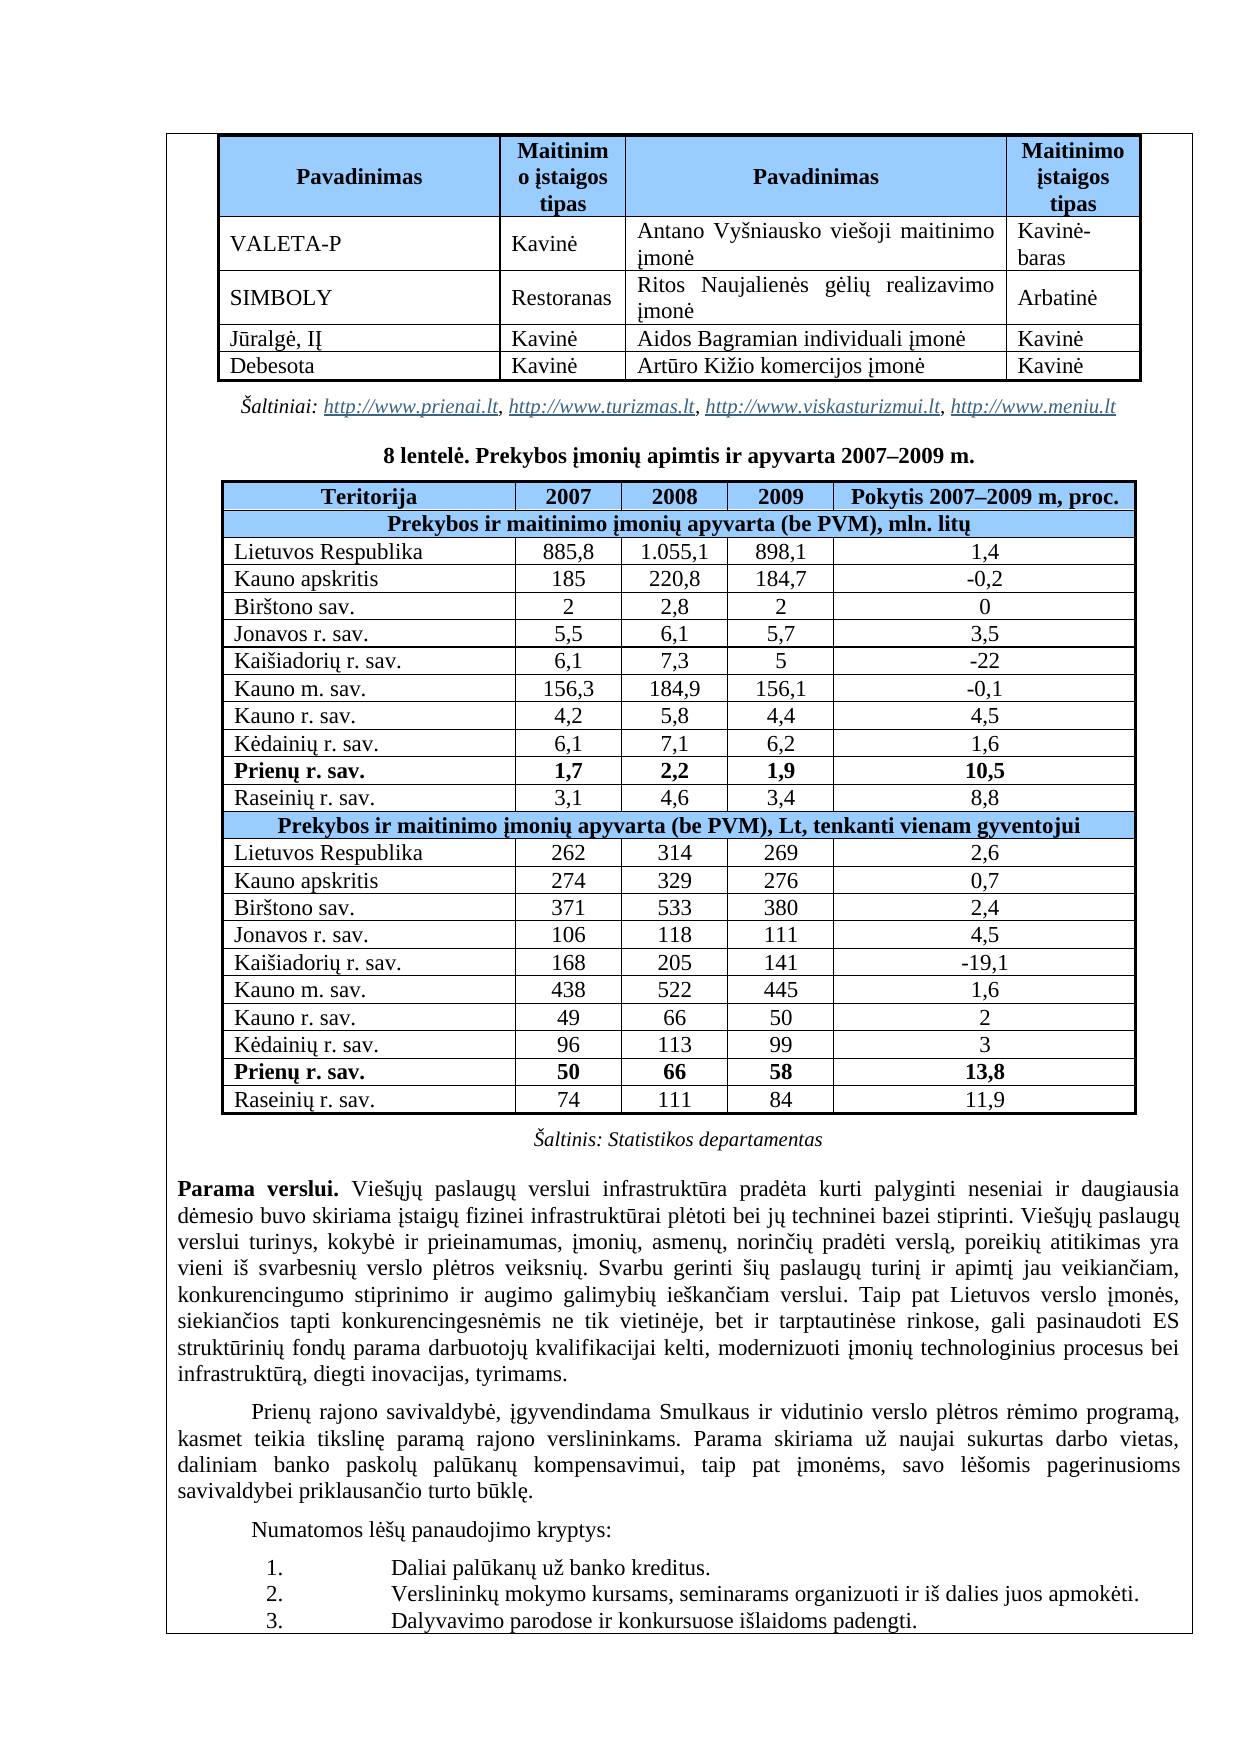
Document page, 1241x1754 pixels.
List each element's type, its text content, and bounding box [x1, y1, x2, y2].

table_cell 2,2 [622, 757, 727, 783]
table_cell 2 [728, 593, 833, 619]
table_cell 58 [728, 1059, 833, 1085]
table_cell 329 [622, 867, 727, 893]
table_cell 2,4 [834, 894, 1134, 920]
table_cell 1.055,1 [622, 538, 727, 564]
table_cell 141 [728, 949, 833, 975]
table_cell Kauno r. sav. [224, 1004, 515, 1030]
table_cell Antano Vyšniausko viešoji maitinimo įmonė [626, 217, 1006, 270]
table_cell Kaišiadorių r. sav. [224, 648, 515, 674]
table_cell 445 [728, 976, 833, 1003]
table_header Maitinimo įstaigos tipas [1007, 137, 1139, 216]
table_cell 1,7 [516, 757, 621, 783]
table_cell -0,2 [834, 565, 1134, 592]
table_cell 7,1 [622, 730, 727, 756]
table_cell 6,1 [622, 620, 727, 646]
table_cell 533 [622, 894, 727, 920]
table_cell Prienų r. sav. [224, 1059, 515, 1085]
table_cell Arbatinė [1007, 271, 1139, 324]
table_cell Šaltiniai: http://www.prienai.lt, http://www.turizmas.lt, http://www.viskasturizmui.lt, http://www.meniu.lt 8 lentelė. Prekybos įmonių apimtis ir apyvarta 2007–2009 m. Šaltinis: Statistikos departamentas Parama verslui. Viešųjų paslaugų verslui infrastruktūra pradėta kurti palyginti neseniai ir daugiausia dėmesio buvo skiriama įstaigų fizinei infrastruktūrai plėtoti bei jų techninei bazei stiprinti. Viešųjų paslaugų verslui turinys, kokybė ir prieinamumas, įmonių, asmenų, norinčių pradėti verslą, poreikių atitikimas yra vieni iš svarbesnių verslo plėtros veiksnių. Svarbu gerinti šių paslaugų turinį ir apimtį jau veikiančiam, konkurencingumo stiprinimo ir augimo galimybių ieškančiam verslui. Taip pat Lietuvos verslo įmonės, siekiančios tapti konkurencingesnėmis ne tik vietinėje, bet ir tarptautinėse rinkose, gali pasinaudoti ES struktūrinių fondų parama darbuotojų kvalifikacijai kelti, modernizuoti įmonių technologinius procesus bei infrastruktūrą, diegti inovacijas, tyrimams. Prienų rajono savivaldybė, įgyvendindama Smulkaus ir vidutinio verslo plėtros rėmimo programą, kasmet teikia tikslinę paramą rajono verslininkams. Parama skiriama už naujai sukurtas darbo vietas, daliniam banko paskolų palūkanų kompensavimui, taip pat įmonėms, savo lėšomis pagerinusioms savivaldybei priklausančio turto būklę. Numatomos lėšų panaudojimo kryptys: 1. Daliai palūkanų už banko kreditus. 2. Verslininkų mokymo kursams, seminarams organizuoti ir iš dalies juos apmokėti. 3. Dalyvavimo parodose ir konkursuose išlaidoms padengti. [167, 134, 1192, 1633]
table_cell Birštono sav. [224, 894, 515, 920]
table_cell 522 [622, 976, 727, 1003]
table_cell 156,1 [728, 675, 833, 701]
table_cell 380 [728, 894, 833, 920]
table_cell Kavinė [1007, 325, 1139, 351]
table_cell 113 [622, 1031, 727, 1057]
table_cell Ritos Naujalienės gėlių realizavimo įmonė [626, 271, 1006, 324]
table_header Pokytis 2007–2009 m, proc. [834, 483, 1134, 509]
table_cell Jonavos r. sav. [224, 620, 515, 646]
table_cell SIMBOLY [220, 271, 499, 324]
table_cell 269 [728, 839, 833, 866]
table_cell 898,1 [728, 538, 833, 564]
table_cell Jūralgė, IĮ [220, 325, 499, 351]
table_cell Artūro Kižio komercijos įmonė [626, 352, 1006, 378]
table_header Pavadinimas [220, 137, 499, 216]
table_cell 0,7 [834, 867, 1134, 893]
table_cell 1,6 [834, 730, 1134, 756]
table_cell 371 [516, 894, 621, 920]
table_cell 84 [728, 1086, 833, 1112]
table_cell 7,3 [622, 648, 727, 674]
table_cell 3,4 [728, 785, 833, 811]
table_cell 184,9 [622, 675, 727, 701]
table_cell Birštono sav. [224, 593, 515, 619]
table_cell Kauno apskritis [224, 565, 515, 592]
table_cell Kavinė-baras [1007, 217, 1139, 270]
table_cell 2 [516, 593, 621, 619]
table_cell 10,5 [834, 757, 1134, 783]
table_cell 11,9 [834, 1086, 1134, 1112]
table_cell 66 [622, 1059, 727, 1085]
table_cell 6,1 [516, 730, 621, 756]
table_cell 99 [728, 1031, 833, 1057]
table_cell 185 [516, 565, 621, 592]
table_cell 111 [728, 921, 833, 948]
table_cell 276 [728, 867, 833, 893]
table_header 2007 [516, 483, 621, 509]
table_cell 6,2 [728, 730, 833, 756]
table_cell 4,6 [622, 785, 727, 811]
table_cell 5,5 [516, 620, 621, 646]
table_cell 438 [516, 976, 621, 1003]
table_cell 4,5 [834, 702, 1134, 729]
table_cell Lietuvos Respublika [224, 538, 515, 564]
table_header 2009 [728, 483, 833, 509]
table_cell 96 [516, 1031, 621, 1057]
table_cell 8,8 [834, 785, 1134, 811]
table_cell 1,6 [834, 976, 1134, 1003]
table_cell 74 [516, 1086, 621, 1112]
table_cell 274 [516, 867, 621, 893]
table_cell 5 [728, 648, 833, 674]
table_cell 156,3 [516, 675, 621, 701]
table_cell Kavinė [1007, 352, 1139, 378]
table_cell Kavinė [501, 325, 625, 351]
table_cell Jonavos r. sav. [224, 921, 515, 948]
table_header Maitinimo įstaigos tipas [501, 137, 625, 216]
table_cell 2 [834, 1004, 1134, 1030]
table_cell 3 [834, 1031, 1134, 1057]
table_cell 314 [622, 839, 727, 866]
table_cell 4,5 [834, 921, 1134, 948]
table_cell 66 [622, 1004, 727, 1030]
table_cell 262 [516, 839, 621, 866]
table_cell Lietuvos Respublika [224, 839, 515, 866]
table_cell Kavinė [501, 217, 625, 270]
table_cell Kauno r. sav. [224, 702, 515, 729]
table_cell 5,7 [728, 620, 833, 646]
table_cell 220,8 [622, 565, 727, 592]
table_cell 3,1 [516, 785, 621, 811]
table_header Teritorija [224, 483, 515, 509]
table_cell Kėdainių r. sav. [224, 1031, 515, 1057]
table_cell 184,7 [728, 565, 833, 592]
table_cell Kauno apskritis [224, 867, 515, 893]
table_cell 13,8 [834, 1059, 1134, 1085]
table_cell 118 [622, 921, 727, 948]
table_cell 3,5 [834, 620, 1134, 646]
table_cell 50 [516, 1059, 621, 1085]
table_cell 4,4 [728, 702, 833, 729]
table_header Pavadinimas [626, 137, 1006, 216]
table_cell Restoranas [501, 271, 625, 324]
table_cell Prekybos ir maitinimo įmonių apyvarta (be PVM), Lt, tenkanti vienam gyventojui [224, 812, 1134, 838]
table_cell Prekybos ir maitinimo įmonių apyvarta (be PVM), mln. litų [224, 511, 1134, 537]
table_header 2008 [622, 483, 727, 509]
table_cell -0,1 [834, 675, 1134, 701]
table_cell 2,8 [622, 593, 727, 619]
table_cell -22 [834, 648, 1134, 674]
table_cell 106 [516, 921, 621, 948]
table_cell Kavinė [501, 352, 625, 378]
table_cell 885,8 [516, 538, 621, 564]
table_cell 6,1 [516, 648, 621, 674]
table_cell -19,1 [834, 949, 1134, 975]
table_cell Kauno m. sav. [224, 976, 515, 1003]
table_cell Aidos Bagramian individuali įmonė [626, 325, 1006, 351]
table_cell 4,2 [516, 702, 621, 729]
table_cell 1,9 [728, 757, 833, 783]
table_cell Debesota [220, 352, 499, 378]
table_cell 168 [516, 949, 621, 975]
table_cell 50 [728, 1004, 833, 1030]
table_cell 49 [516, 1004, 621, 1030]
table_cell 0 [834, 593, 1134, 619]
table_cell 205 [622, 949, 727, 975]
table_cell 5,8 [622, 702, 727, 729]
table_cell 1,4 [834, 538, 1134, 564]
table_cell Kauno m. sav. [224, 675, 515, 701]
table_cell Kėdainių r. sav. [224, 730, 515, 756]
table_cell 111 [622, 1086, 727, 1112]
table_cell Raseinių r. sav. [224, 785, 515, 811]
table_cell Kaišiadorių r. sav. [224, 949, 515, 975]
table_cell VALETA-P [220, 217, 499, 270]
table_cell Raseinių r. sav. [224, 1086, 515, 1112]
table_cell Prienų r. sav. [224, 757, 515, 783]
table_cell 2,6 [834, 839, 1134, 866]
